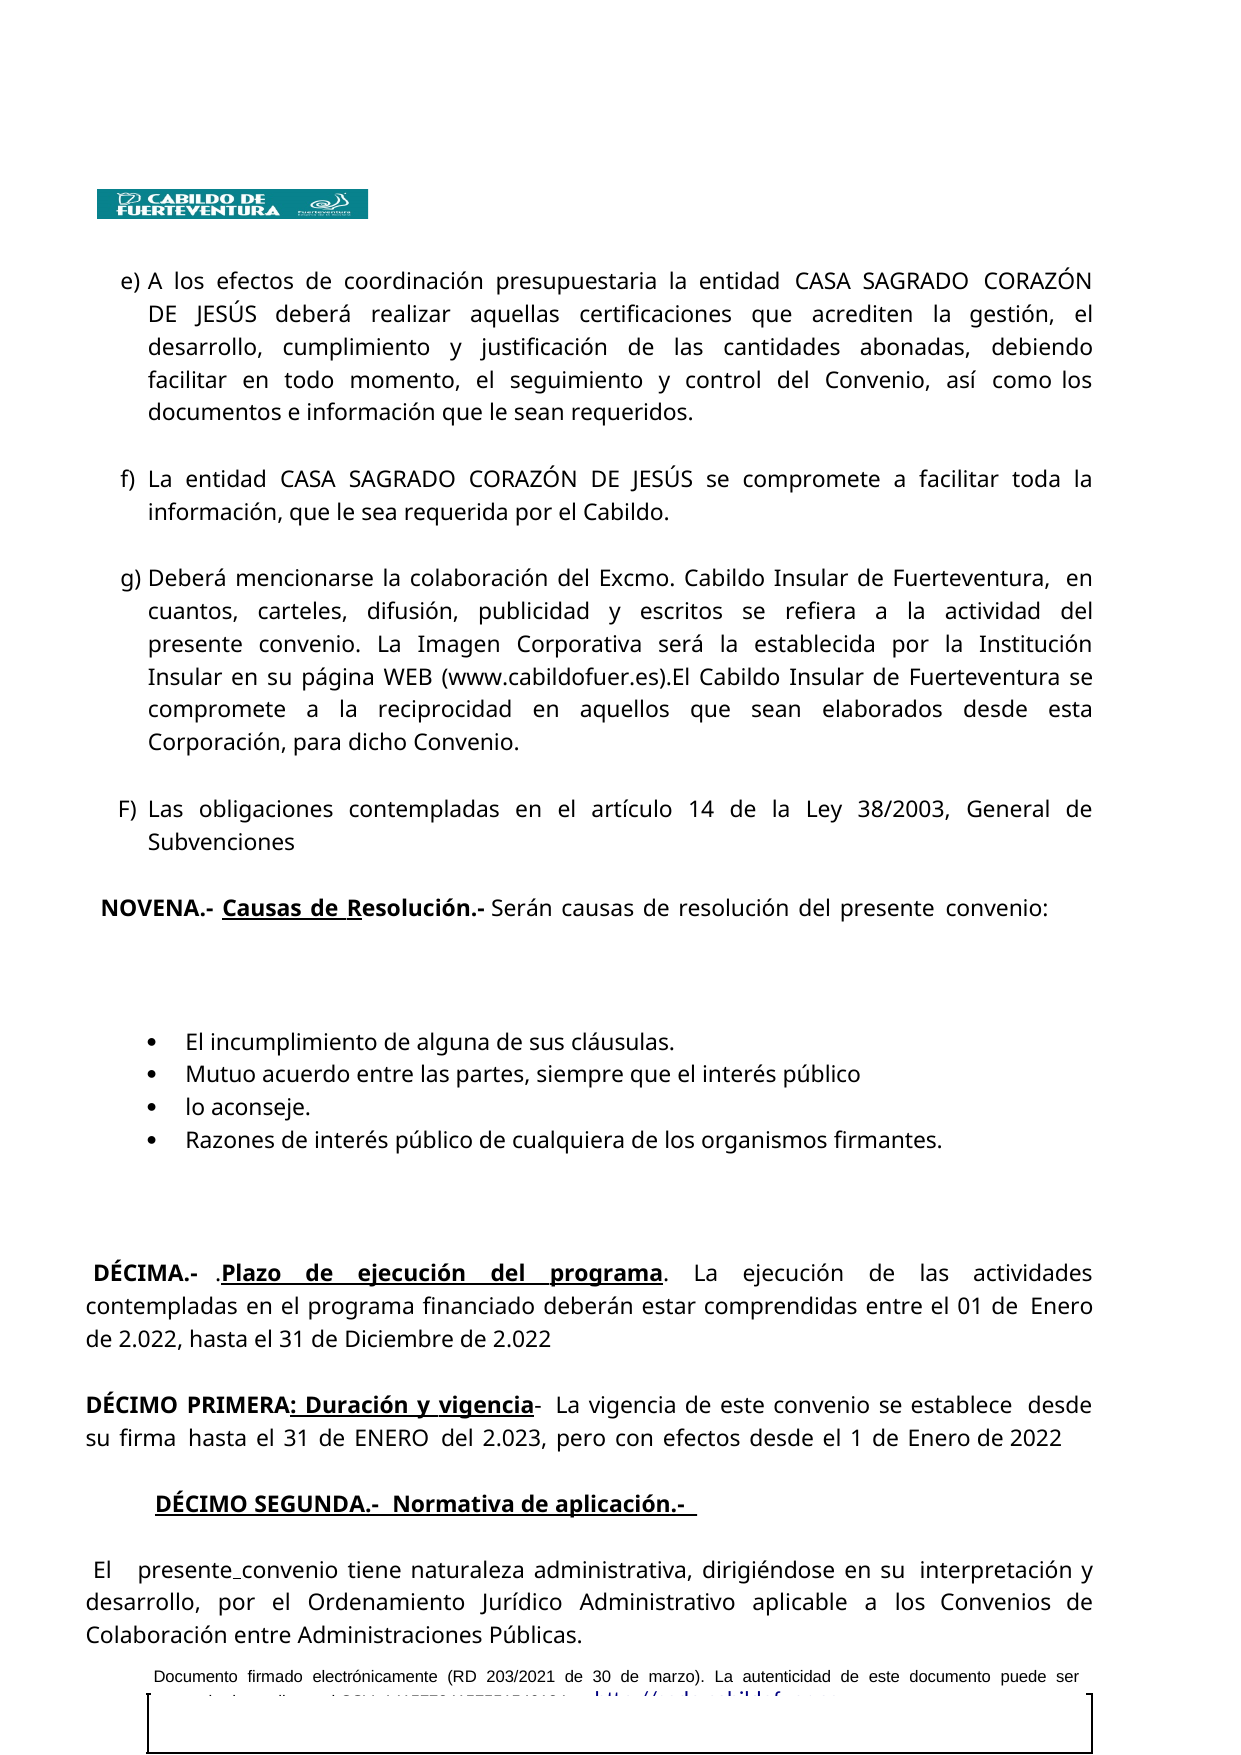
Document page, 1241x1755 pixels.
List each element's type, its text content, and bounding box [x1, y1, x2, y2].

list Las obligaciones contempladas en el artículo 14 de la Ley 38/2003, General de Subvenciones [118, 793, 1093, 857]
text NOVENA.- Causas de Resolución.- Serán causas de resolución del presente convenio: [85, 892, 1093, 923]
list La entidad CASA SAGRADO CORAZÓN DE JESÚS se compromete a facilitar toda la información, que le sea requerida por el Cabildo. [120, 463, 1093, 527]
list A los efectos de coordinación presupuestaria la entidad CASA SAGRADO CORAZÓN DE JESÚS deberá realizar aquellas certificaciones que acrediten la gestión, el desarrollo, cumplimiento y justificación de las cantidades abonadas, debiendo facilitar en todo momento, el seguimiento y control del Convenio, así como los documentos e información que le sean requeridos. [120, 265, 1093, 428]
text El presente convenio tiene naturaleza administrativa, dirigiéndose en su interpretación y desarrollo, por el Ordenamiento Jurídico Administrativo aplicable a los Convenios de Colaboración entre Administraciones Públicas. [85, 1553, 1093, 1650]
list Razones de interés público de cualquiera de los organismos firmantes. [148, 1124, 1107, 1155]
list El incumplimiento de alguna de sus cláusulas. [148, 1026, 1107, 1057]
text DÉCIMO SEGUNDA.- Normativa de aplicación.- [155, 1488, 1107, 1519]
text DÉCIMA.- .Plazo de ejecución del programa. La ejecución de las actividades contempladas en el programa financiado deberán estar comprendidas entre el 01 de Enero de 2.022, hasta el 31 de Diciembre de 2.022 [85, 1257, 1093, 1354]
picture [97, 189, 369, 219]
list lo aconseje. [148, 1091, 1107, 1122]
text DÉCIMO PRIMERA: Duración y vigencia- La vigencia de este convenio se establece desde su firma hasta el 31 de ENERO del 2.023, pero con efectos desde el 1 de Enero de 2022 [85, 1389, 1093, 1453]
list Mutuo acuerdo entre las partes, siempre que el interés público [148, 1058, 1107, 1089]
list Deberá mencionarse la colaboración del Excmo. Cabildo Insular de Fuerteventura, en cuantos, carteles, difusión, publicidad y escritos se refiera a la actividad del presente convenio. La Imagen Corporativa será la establecida por la Institución Insular en su página WEB (www.cabildofuer.es).El Cabildo Insular de Fuerteventura se compromete a la reciprocidad en aquellos que sean elaborados desde esta Corporación, para dicho Convenio. [120, 562, 1093, 757]
